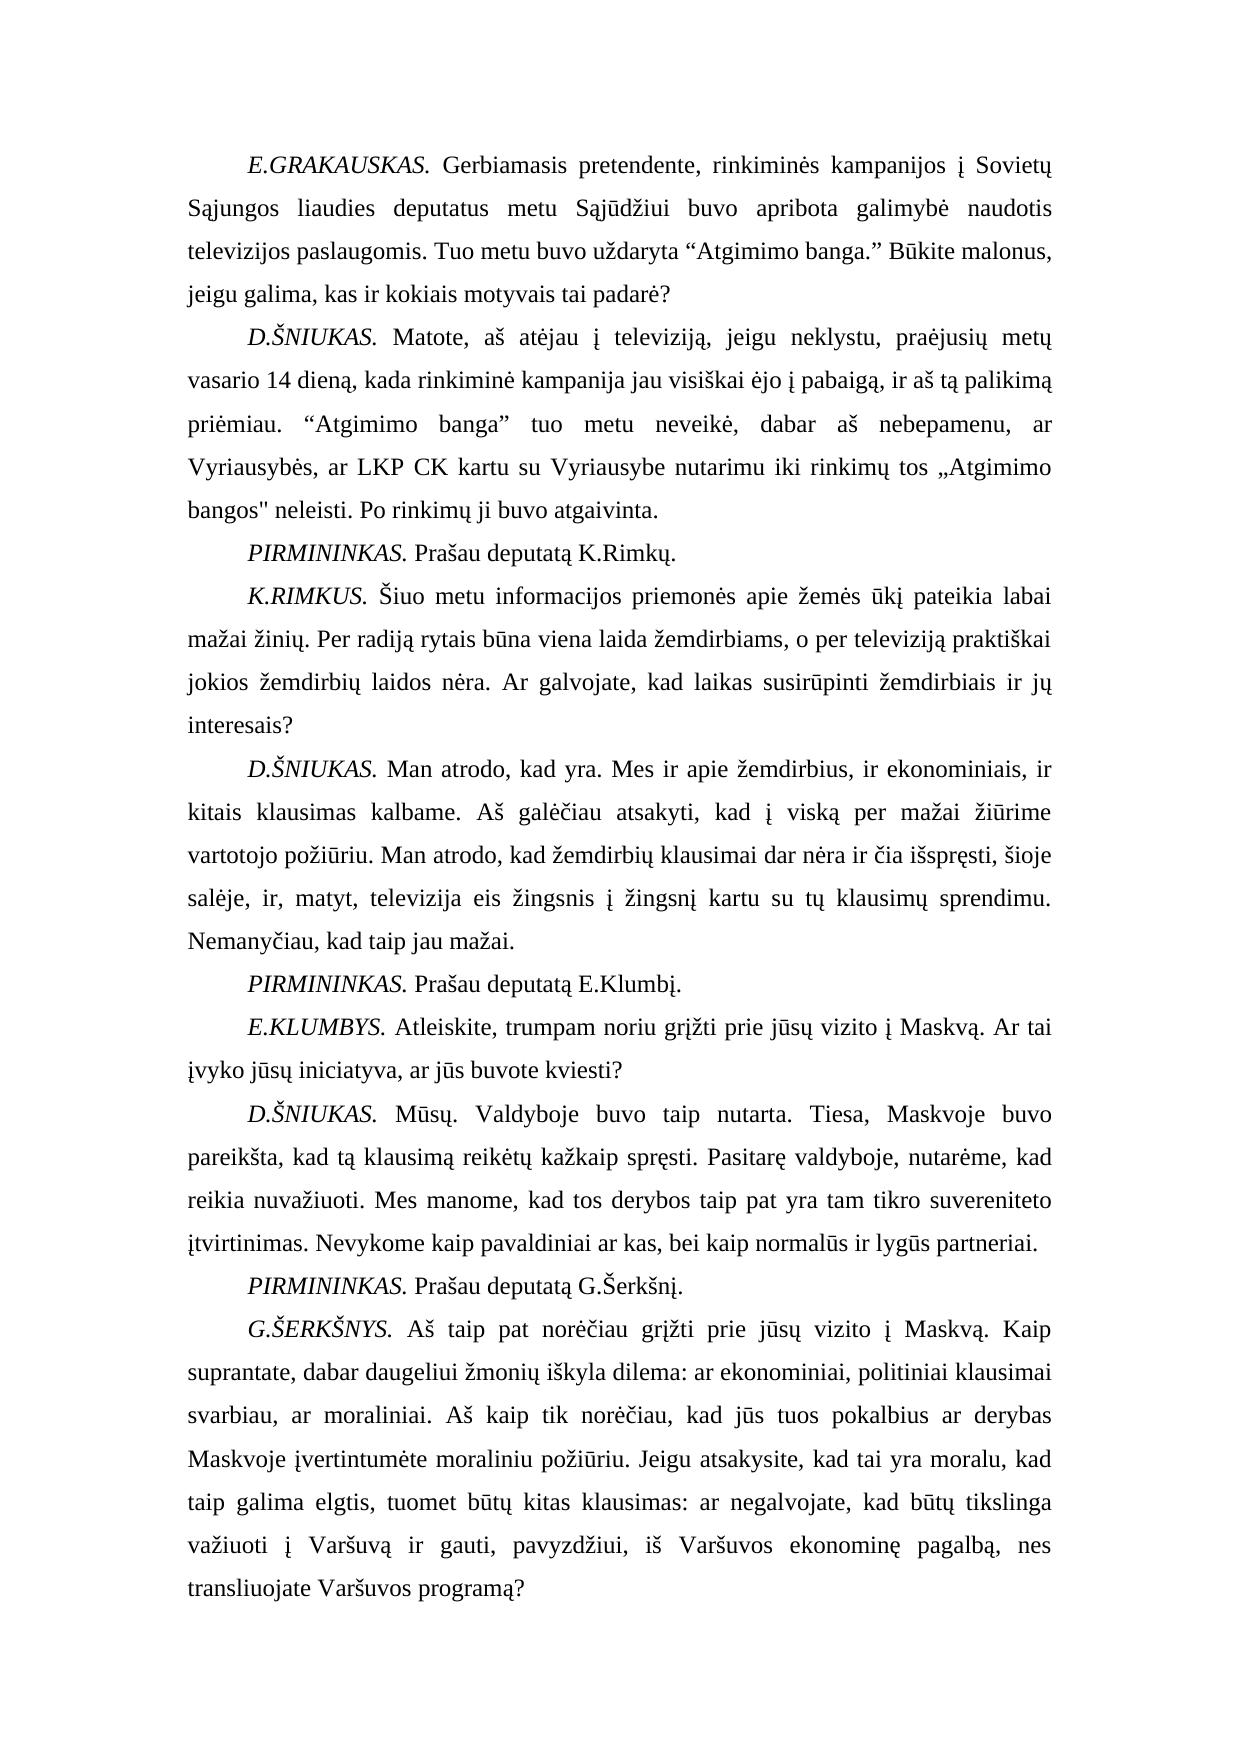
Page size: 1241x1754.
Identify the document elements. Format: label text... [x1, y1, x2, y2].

text E.GRAKAUSKAS. Gerbiamasis pretendente, rinkiminės kampanijos į Sovietų Sąjungos liaudies deputatus metu Sąjūdžiui buvo apribota galimybė naudotis televizijos paslaugomis. Tuo metu buvo uždaryta “Atgimimo banga.” Būkite malonus, jeigu galima, kas ir kokiais motyvais tai padarė? [187, 150, 1053, 308]
text D.ŠNIUKAS. Man atrodo, kad yra. Mes ir apie žemdirbius, ir ekonominiais, ir kitais klausimas kalbame. Aš galėčiau atsakyti, kad į viską per mažai žiūrime vartotojo požiūriu. Man atrodo, kad žemdirbių klausimai dar nėra ir čia išspręsti, šioje salėje, ir, matyt, televizija eis žingsnis į žingsnį kartu su tų klausimų sprendimu. Nemanyčiau, kad taip jau mažai. [187, 754, 1053, 955]
text K.RIMKUS. Šiuo metu informacijos priemonės apie žemės ūkį pateikia labai mažai žinių. Per radiją rytais būna viena laida žemdirbiams, o per televiziją praktiškai jokios žemdirbių laidos nėra. Ar galvojate, kad laikas susirūpinti žemdirbiais ir jų interesais? [187, 581, 1053, 739]
text PIRMININKAS. Prašau deputatą K.Rimkų. [187, 538, 1053, 567]
text PIRMININKAS. Prašau deputatą G.Šerkšnį. [187, 1271, 1053, 1300]
text E.KLUMBYS. Atleiskite, trumpam noriu grįžti prie jūsų vizito į Maskvą. Ar tai įvyko jūsų iniciatyva, ar jūs buvote kviesti? [187, 1012, 1053, 1084]
text PIRMININKAS. Prašau deputatą E.Klumbį. [187, 969, 1053, 998]
text D.ŠNIUKAS. Matote, aš atėjau į televiziją, jeigu neklystu, praėjusių metų vasario 14 dieną, kada rinkiminė kampanija jau visiškai ėjo į pabaigą, ir aš tą palikimą priėmiau. “Atgimimo banga” tuo metu neveikė, dabar aš nebepamenu, ar Vyriausybės, ar LKP CK kartu su Vyriausybe nutarimu iki rinkimų tos „Atgimimo bangos" neleisti. Po rinkimų ji buvo atgaivinta. [187, 322, 1053, 524]
text G.ŠERKŠNYS. Aš taip pat norėčiau grįžti prie jūsų vizito į Maskvą. Kaip suprantate, dabar daugeliui žmonių iškyla dilema: ar ekonominiai, politiniai klausimai svarbiau, ar moraliniai. Aš kaip tik norėčiau, kad jūs tuos pokalbius ar derybas Maskvoje įvertintumėte moraliniu požiūriu. Jeigu atsakysite, kad tai yra moralu, kad taip galima elgtis, tuomet būtų kitas klausimas: ar negalvojate, kad būtų tikslinga važiuoti į Varšuvą ir gauti, pavyzdžiui, iš Varšuvos ekonominę pagalbą, nes transliuojate Varšuvos programą? [187, 1314, 1053, 1602]
text D.ŠNIUKAS. Mūsų. Valdyboje buvo taip nutarta. Tiesa, Maskvoje buvo pareikšta, kad tą klausimą reikėtų kažkaip spręsti. Pasitarę valdyboje, nutarėme, kad reikia nuvažiuoti. Mes manome, kad tos derybos taip pat yra tam tikro suvereniteto įtvirtinimas. Nevykome kaip pavaldiniai ar kas, bei kaip normalūs ir lygūs partneriai. [187, 1099, 1053, 1257]
